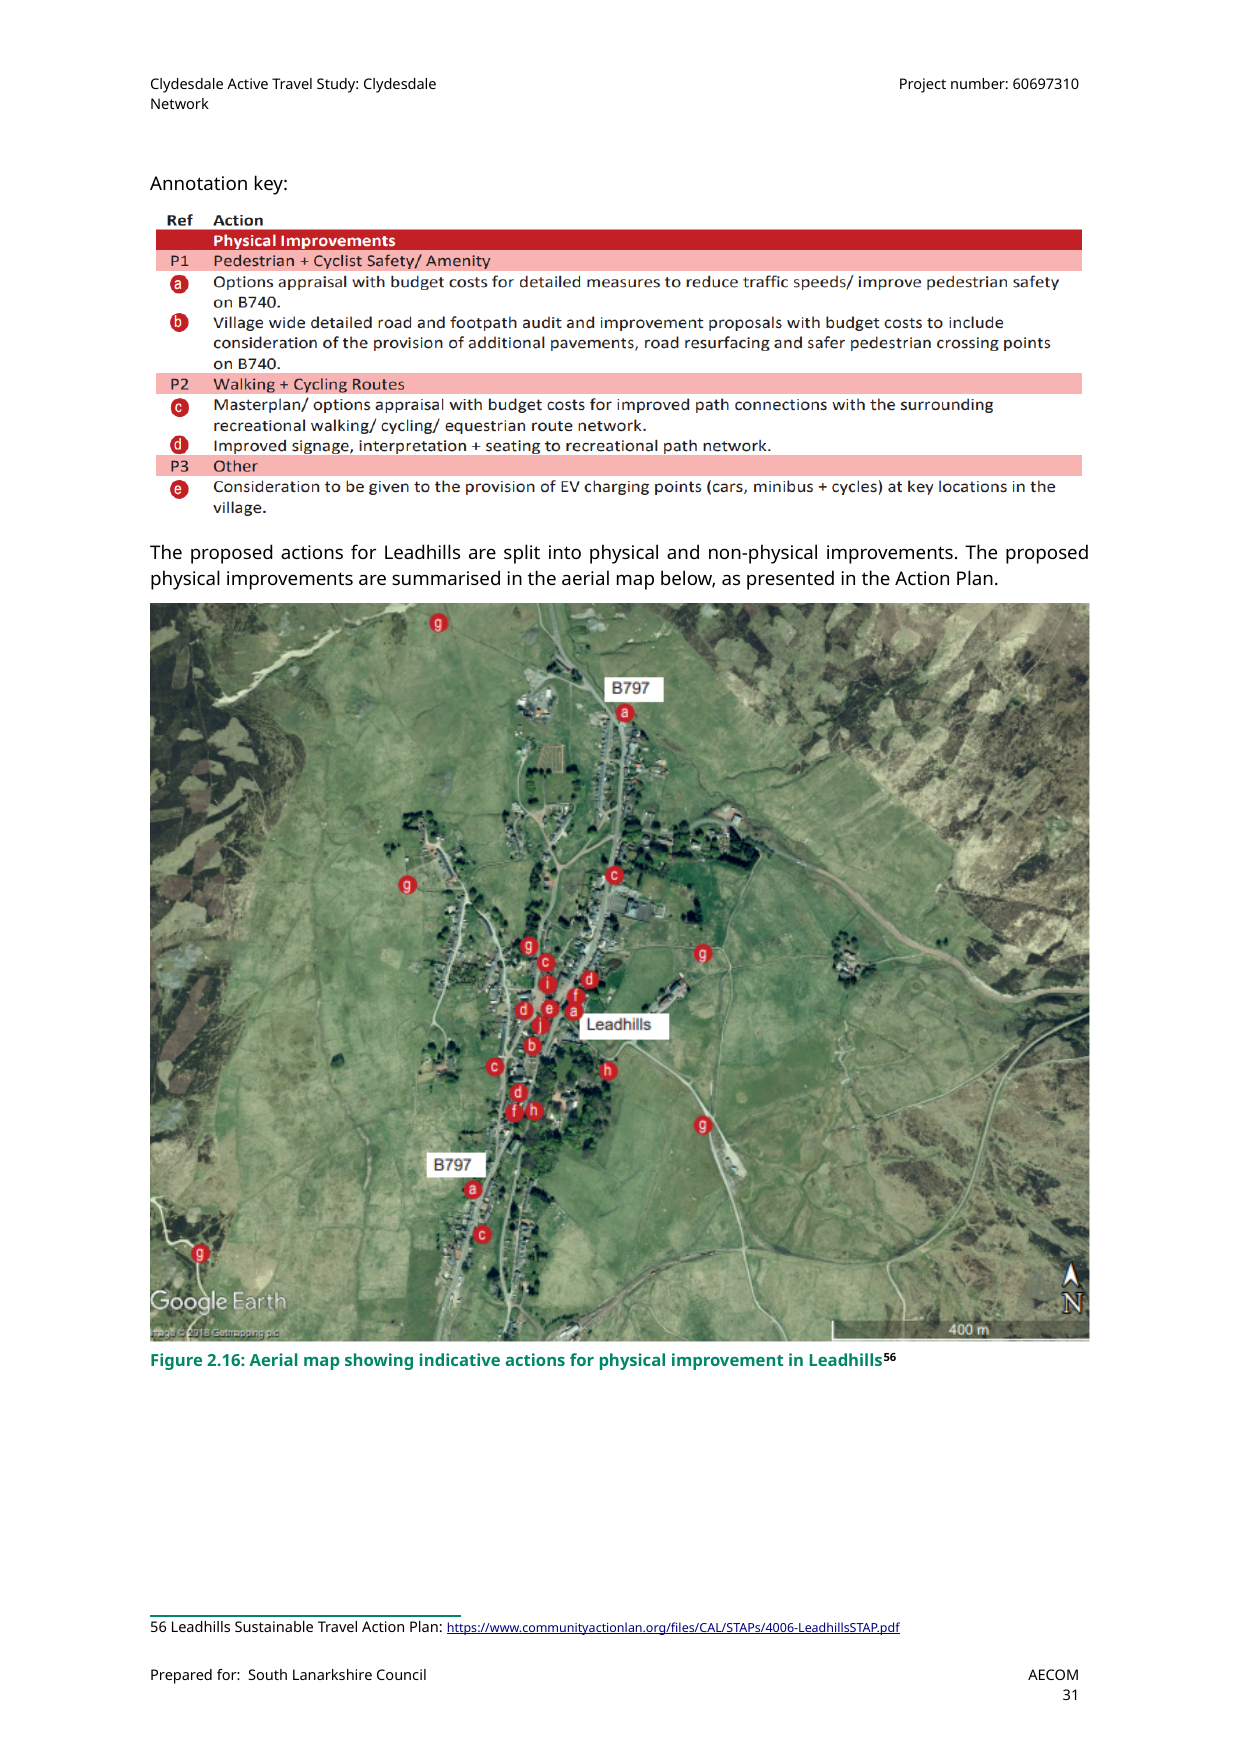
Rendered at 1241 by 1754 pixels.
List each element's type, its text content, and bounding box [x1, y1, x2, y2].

text Leadhills Sustainable Travel Action Plan: https://www.communityactionlan.org/files/CAL/STAPs/4006-LeadhillsSTAP.pdf [150, 1616, 1090, 1636]
text Annotation key: [150, 170, 1090, 196]
text Figure 2.16: Aerial map showing indicative actions for physical improvement in Leadhills [150, 1347, 1090, 1372]
text The proposed actions for Leadhills are split into physical and non-physical improvements. The proposed physical improvements are summarised in the aerial map below, as presented in the Action Plan. [150, 540, 1090, 591]
